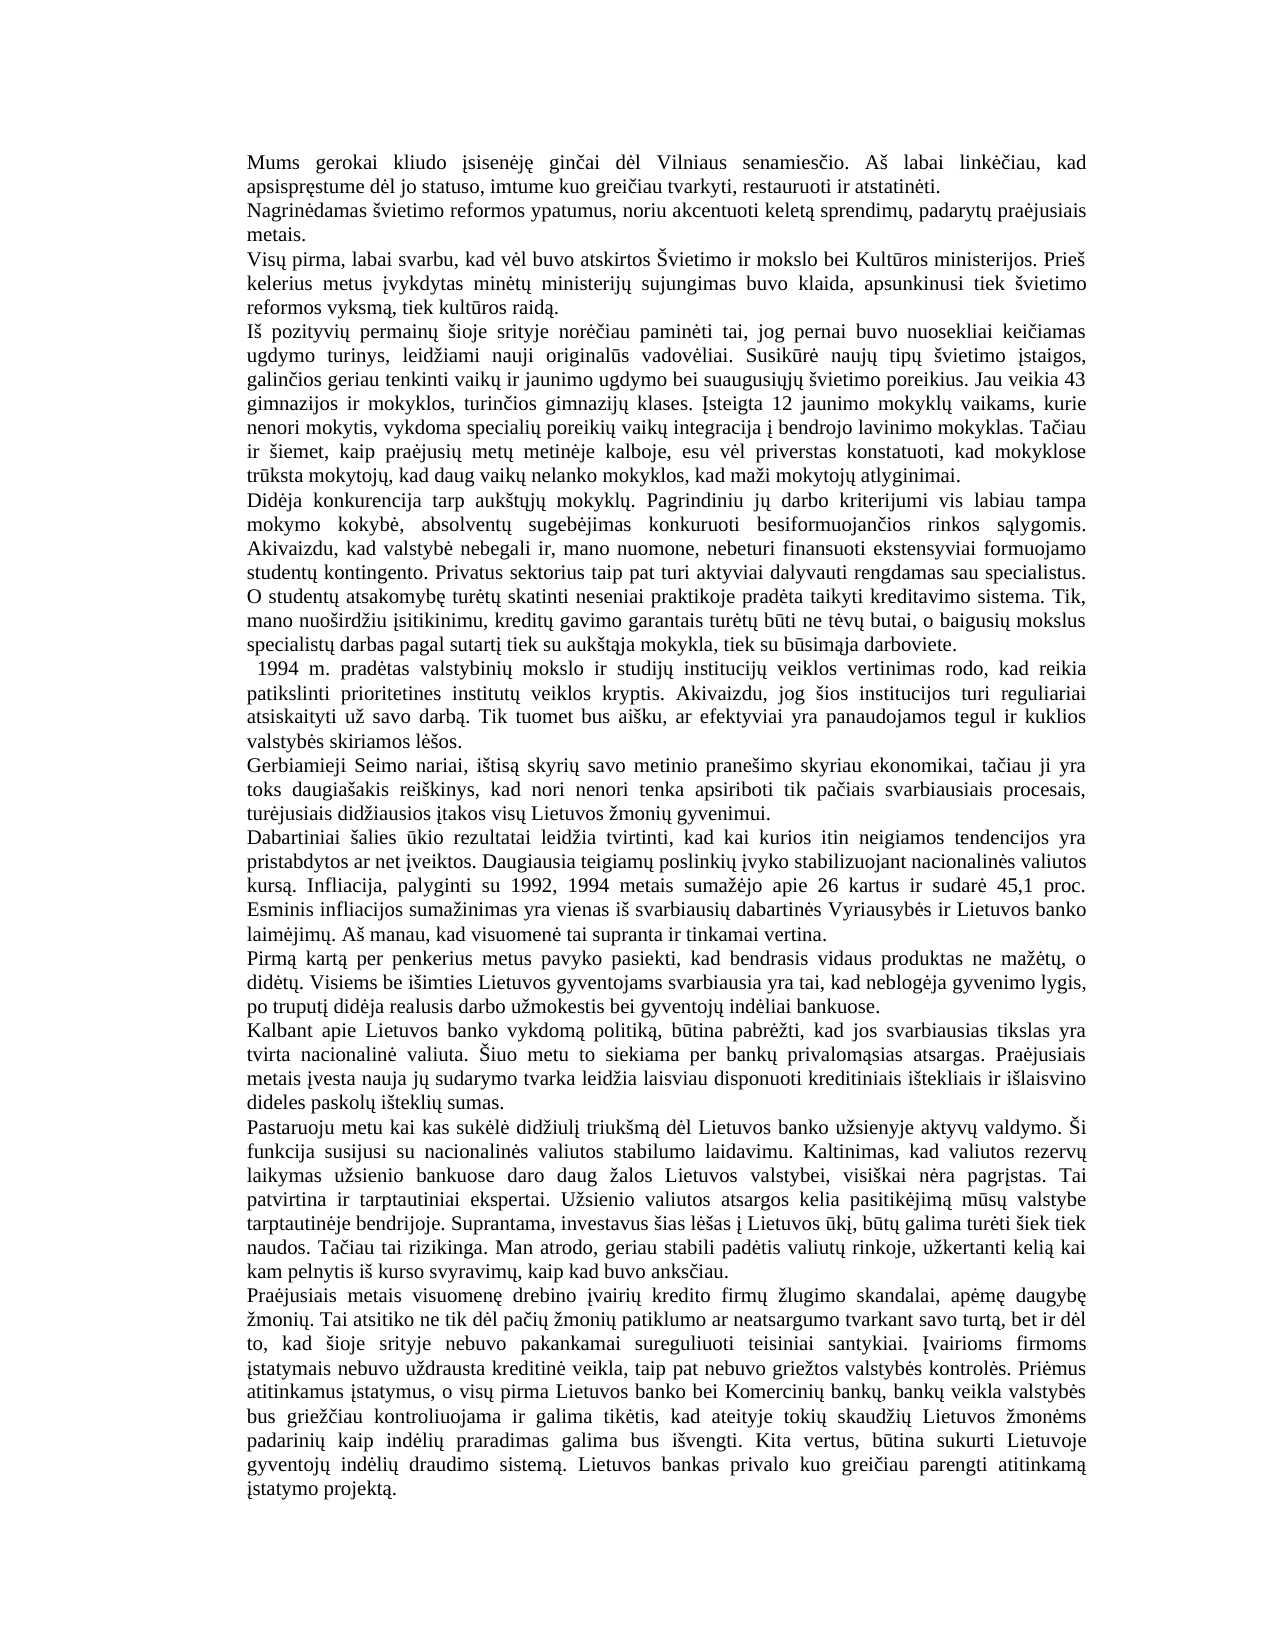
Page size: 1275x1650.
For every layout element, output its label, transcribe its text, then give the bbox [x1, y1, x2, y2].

text Praėjusiais metais visuomenę drebino įvairių kredito firmų žlugimo skandalai, apėmę daugybę žmonių. Tai atsitiko ne tik dėl pačių žmonių patiklumo ar neatsargumo tvarkant savo turtą, bet ir dėl to, kad šioje srityje nebuvo pakankamai sureguliuoti teisiniai santykiai. Įvairioms firmoms įstatymais nebuvo uždrausta kreditinė veikla, taip pat nebuvo griežtos valstybės kontrolės. Priėmus atitinkamus įstatymus, o visų pirma Lietuvos banko bei Komercinių bankų, bankų veikla valstybės bus griežčiau kontroliuojama ir galima tikėtis, kad ateityje tokių skaudžių Lietuvos žmonėms padarinių kaip indėlių praradimas galima bus išvengti. Kita vertus, būtina sukurti Lietuvoje gyventojų indėlių draudimo sistemą. Lietuvos bankas privalo kuo greičiau parengti atitinkamą įstatymo projektą. [247, 1283, 1087, 1500]
text Nagrinėdamas švietimo reformos ypatumus, noriu akcentuoti keletą sprendimų, padarytų praėjusiais metais. [247, 198, 1087, 246]
text Pirmą kartą per penkerius metus pavyko pasiekti, kad bendrasis vidaus produktas ne mažėtų, o didėtų. Visiems be išimties Lietuvos gyventojams svarbiausia yra tai, kad neblogėja gyvenimo lygis, po truputį didėja realusis darbo užmokestis bei gyventojų indėliai bankuose. [247, 946, 1087, 1018]
text 1994 m. pradėtas valstybinių mokslo ir studijų institucijų veiklos vertinimas rodo, kad reikia patikslinti prioritetines institutų veiklos kryptis. Akivaizdu, jog šios institucijos turi reguliariai atsiskaityti už savo darbą. Tik tuomet bus aišku, ar efektyviai yra panaudojamos tegul ir kuklios valstybės skiriamos lėšos. [247, 656, 1087, 753]
text Iš pozityvių permainų šioje srityje norėčiau paminėti tai, jog pernai buvo nuosekliai keičiamas ugdymo turinys, leidžiami nauji originalūs vadovėliai. Susikūrė naujų tipų švietimo įstaigos, galinčios geriau tenkinti vaikų ir jaunimo ugdymo bei suaugusiųjų švietimo poreikius. Jau veikia 43 gimnazijos ir mokyklos, turinčios gimnazijų klases. Įsteigta 12 jaunimo mokyklų vaikams, kurie nenori mokytis, vykdoma specialių poreikių vaikų integracija į bendrojo lavinimo mokyklas. Tačiau ir šiemet, kaip praėjusių metų metinėje kalboje, esu vėl priverstas konstatuoti, kad mokyklose trūksta mokytojų, kad daug vaikų nelanko mokyklos, kad maži mokytojų atlyginimai. [247, 319, 1087, 487]
text Visų pirma, labai svarbu, kad vėl buvo atskirtos Švietimo ir mokslo bei Kultūros ministerijos. Prieš kelerius metus įvykdytas minėtų ministerijų sujungimas buvo klaida, apsunkinusi tiek švietimo reformos vyksmą, tiek kultūros raidą. [247, 247, 1087, 319]
text Dabartiniai šalies ūkio rezultatai leidžia tvirtinti, kad kai kurios itin neigiamos tendencijos yra pristabdytos ar net įveiktos. Daugiausia teigiamų poslinkių įvyko stabilizuojant nacionalinės valiutos kursą. Infliacija, palyginti su 1992, 1994 metais sumažėjo apie 26 kartus ir sudarė 45,1 proc. Esminis infliacijos sumažinimas yra vienas iš svarbiausių dabartinės Vyriausybės ir Lietuvos banko laimėjimų. Aš manau, kad visuomenė tai supranta ir tinkamai vertina. [247, 825, 1087, 946]
text Didėja konkurencija tarp aukštųjų mokyklų. Pagrindiniu jų darbo kriterijumi vis labiau tampa mokymo kokybė, absolventų sugebėjimas konkuruoti besiformuojančios rinkos sąlygomis. Akivaizdu, kad valstybė nebegali ir, mano nuomone, nebeturi finansuoti ekstensyviai formuojamo studentų kontingento. Privatus sektorius taip pat turi aktyviai dalyvauti rengdamas sau specialistus. O studentų atsakomybę turėtų skatinti neseniai praktikoje pradėta taikyti kreditavimo sistema. Tik, mano nuoširdžiu įsitikinimu, kreditų gavimo garantais turėtų būti ne tėvų butai, o baigusių mokslus specialistų darbas pagal sutartį tiek su aukštąja mokykla, tiek su būsimąja darboviete. [247, 488, 1087, 656]
text Mums gerokai kliudo įsisenėję ginčai dėl Vilniaus senamiesčio. Aš labai linkėčiau, kad apsispręstume dėl jo statuso, imtume kuo greičiau tvarkyti, restauruoti ir atstatinėti. [247, 150, 1087, 198]
text Kalbant apie Lietuvos banko vykdomą politiką, būtina pabrėžti, kad jos svarbiausias tikslas yra tvirta nacionalinė valiuta. Šiuo metu to siekiama per bankų privalomąsias atsargas. Praėjusiais metais įvesta nauja jų sudarymo tvarka leidžia laisviau disponuoti kreditiniais ištekliais ir išlaisvino dideles paskolų išteklių sumas. [247, 1018, 1087, 1114]
text Pastaruoju metu kai kas sukėlė didžiulį triukšmą dėl Lietuvos banko užsienyje aktyvų valdymo. Ši funkcija susijusi su nacionalinės valiutos stabilumo laidavimu. Kaltinimas, kad valiutos rezervų laikymas užsienio bankuose daro daug žalos Lietuvos valstybei, visiškai nėra pagrįstas. Tai patvirtina ir tarptautiniai ekspertai. Užsienio valiutos atsargos kelia pasitikėjimą mūsų valstybe tarptautinėje bendrijoje. Suprantama, investavus šias lėšas į Lietuvos ūkį, būtų galima turėti šiek tiek naudos. Tačiau tai rizikinga. Man atrodo, geriau stabili padėtis valiutų rinkoje, užkertanti kelią kai kam pelnytis iš kurso svyravimų, kaip kad buvo anksčiau. [247, 1114, 1087, 1283]
text Gerbiamieji Seimo nariai, ištisą skyrių savo metinio pranešimo skyriau ekonomikai, tačiau ji yra toks daugiašakis reiškinys, kad nori nenori tenka apsiriboti tik pačiais svarbiausiais procesais, turėjusiais didžiausios įtakos visų Lietuvos žmonių gyvenimui. [247, 753, 1087, 825]
